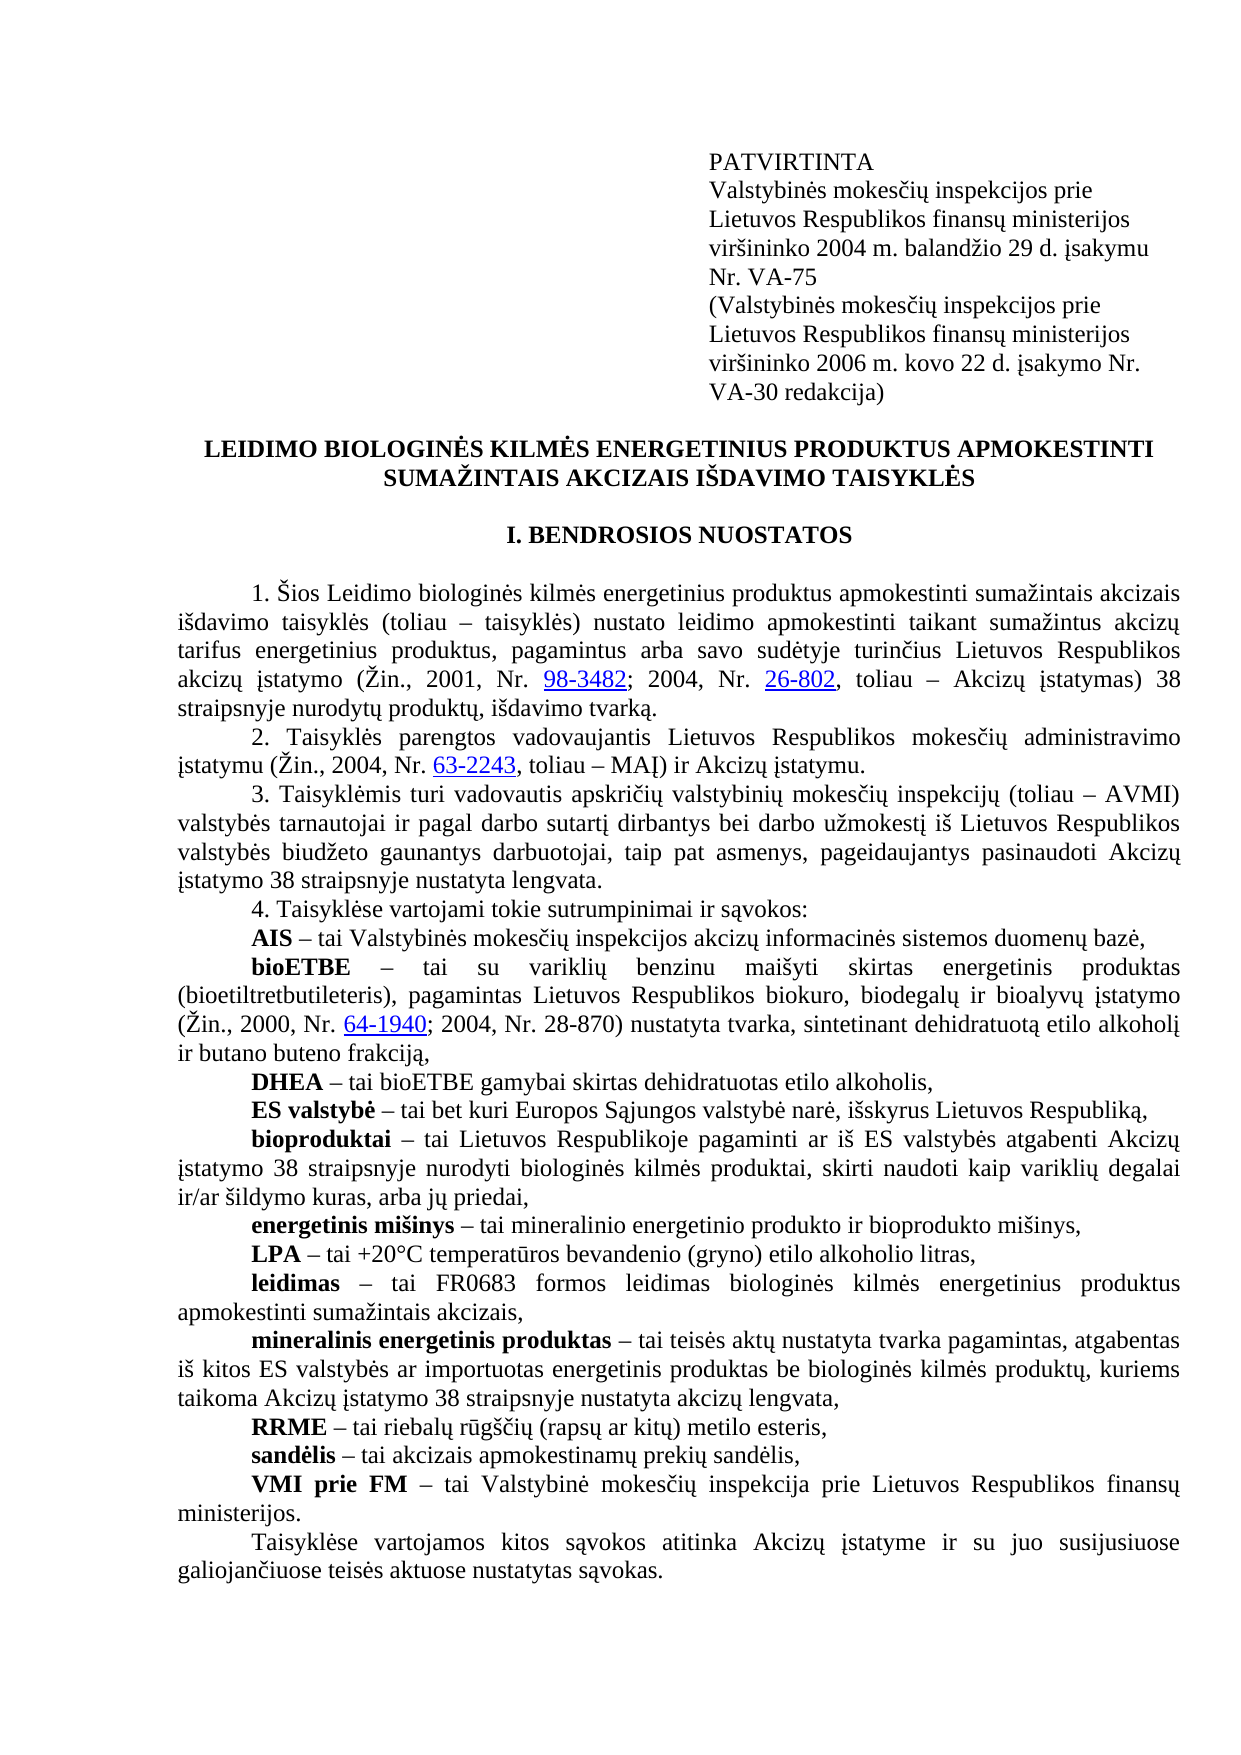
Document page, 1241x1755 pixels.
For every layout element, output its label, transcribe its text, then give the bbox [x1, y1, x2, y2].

text Lietuvos Respublikos finansų ministerijos [177, 204, 1181, 233]
text DHEA – tai bioETBE gamybai skirtas dehidratuotas etilo alkoholis, [177, 1067, 1181, 1096]
text VMI prie FM – tai Valstybinė mokesčių inspekcija prie Lietuvos Respublikos finansų ministerijos. [177, 1469, 1181, 1527]
text (Valstybinės mokesčių inspekcijos prie [177, 291, 1181, 319]
text viršininko 2006 m. kovo 22 d. įsakymo Nr. [177, 348, 1181, 377]
text mineralinis energetinis produktas – tai teisės aktų nustatyta tvarka pagamintas, atgabentas iš kitos ES valstybės ar importuotas energetinis produktas be biologinės kilmės produktų, kuriems taikoma Akcizų įstatymo 38 straipsnyje nustatyta akcizų lengvata, [177, 1326, 1181, 1412]
text AIS – tai Valstybinės mokesčių inspekcijos akcizų informacinės sistemos duomenų bazė, [177, 923, 1181, 952]
text energetinis mišinys – tai mineralinio energetinio produkto ir bioprodukto mišinys, [177, 1211, 1181, 1239]
text 1. Šios Leidimo biologinės kilmės energetinius produktus apmokestinti sumažintais akcizais išdavimo taisyklės (toliau – taisyklės) nustato leidimo apmokestinti taikant sumažintus akcizų tarifus energetinius produktus, pagamintus arba savo sudėtyje turinčius Lietuvos Respublikos akcizų įstatymo (Žin., 2001, Nr. 98-3482; 2004, Nr. 26-802, toliau – Akcizų įstatymas) 38 straipsnyje nurodytų produktų, išdavimo tvarką. [177, 578, 1181, 722]
text 4. Taisyklėse vartojami tokie sutrumpinimai ir sąvokos: [177, 894, 1181, 923]
text Lietuvos Respublikos finansų ministerijos [177, 319, 1181, 348]
text PATVIRTINTA [177, 147, 1181, 176]
text Nr. VA-75 [177, 262, 1181, 291]
text I. BENDROSIOS NUOSTATOS [177, 521, 1181, 549]
text sandėlis – tai akcizais apmokestinamų prekių sandėlis, [177, 1441, 1181, 1469]
text ES valstybė – tai bet kuri Europos Sąjungos valstybė narė, išskyrus Lietuvos Respubliką, [177, 1096, 1181, 1124]
text bioETBE – tai su variklių benzinu maišyti skirtas energetinis produktas (bioetiltretbutileteris), pagamintas Lietuvos Respublikos biokuro, biodegalų ir bioalyvų įstatymo (Žin., 2000, Nr. 64-1940; 2004, Nr. 28-870) nustatyta tvarka, sintetinant dehidratuotą etilo alkoholį ir butano buteno frakciją, [177, 952, 1181, 1067]
text viršininko 2004 m. balandžio 29 d. įsakymu [177, 233, 1181, 262]
text LPA – tai +20°C temperatūros bevandenio (gryno) etilo alkoholio litras, [177, 1239, 1181, 1268]
text Valstybinės mokesčių inspekcijos prie [177, 176, 1181, 204]
text 3. Taisyklėmis turi vadovautis apskričių valstybinių mokesčių inspekcijų (toliau – AVMI) valstybės tarnautojai ir pagal darbo sutartį dirbantys bei darbo užmokestį iš Lietuvos Respublikos valstybės biudžeto gaunantys darbuotojai, taip pat asmenys, pageidaujantys pasinaudoti Akcizų įstatymo 38 straipsnyje nustatyta lengvata. [177, 779, 1181, 894]
text RRME – tai riebalų rūgščių (rapsų ar kitų) metilo esteris, [177, 1412, 1181, 1441]
text LEIDIMO BIOLOGINĖS KILMĖS ENERGETINIUS PRODUKTUS APMOKESTINTI SUMAŽINTAIS AKCIZAIS IŠDAVIMO TAISYKLĖS [177, 434, 1181, 492]
text bioproduktai – tai Lietuvos Respublikoje pagaminti ar iš ES valstybės atgabenti Akcizų įstatymo 38 straipsnyje nurodyti biologinės kilmės produktai, skirti naudoti kaip variklių degalai ir/ar šildymo kuras, arba jų priedai, [177, 1124, 1181, 1211]
text leidimas – tai FR0683 formos leidimas biologinės kilmės energetinius produktus apmokestinti sumažintais akcizais, [177, 1268, 1181, 1326]
text 2. Taisyklės parengtos vadovaujantis Lietuvos Respublikos mokesčių administravimo įstatymu (Žin., 2004, Nr. 63-2243, toliau – MAĮ) ir Akcizų įstatymu. [177, 722, 1181, 779]
text VA-30 redakcija) [177, 377, 1181, 406]
text Taisyklėse vartojamos kitos sąvokos atitinka Akcizų įstatyme ir su juo susijusiuose galiojančiuose teisės aktuose nustatytas sąvokas. [177, 1527, 1181, 1584]
